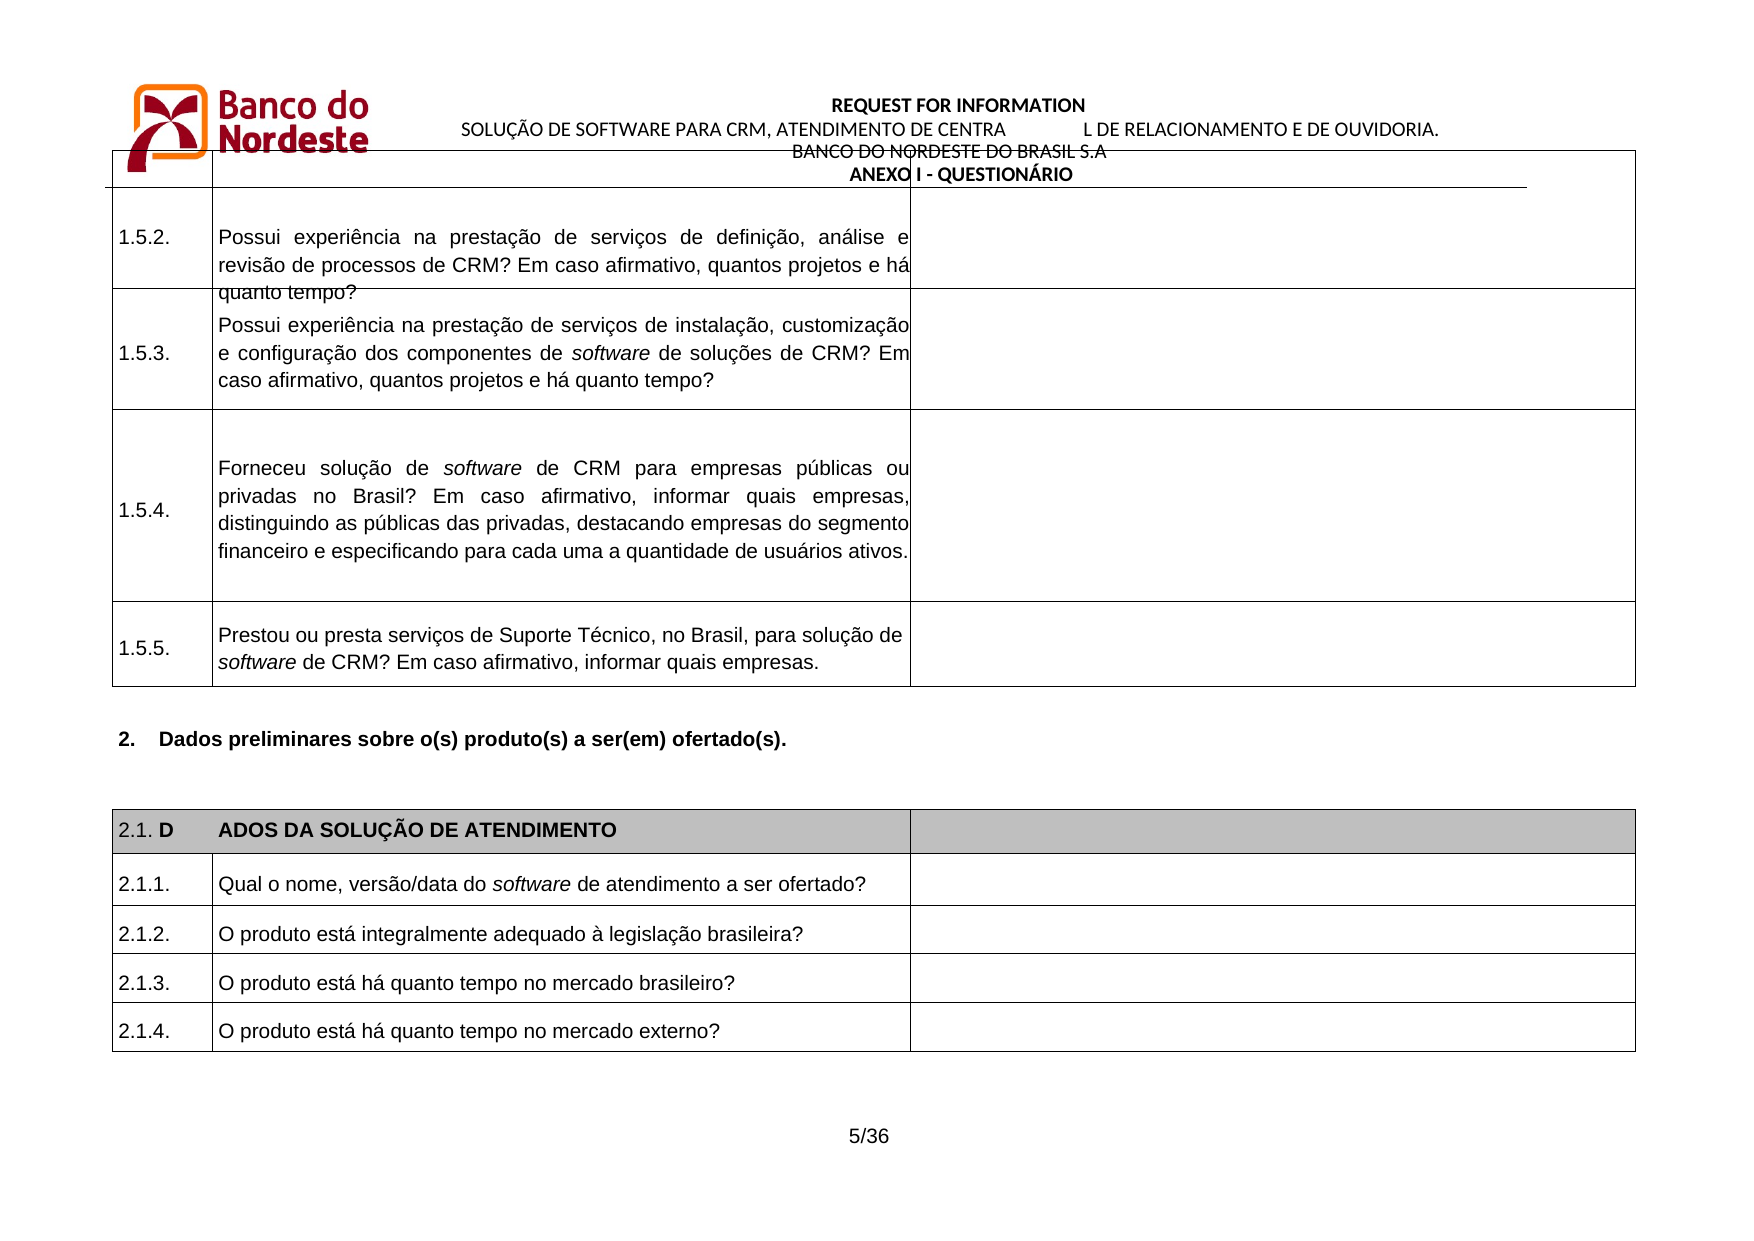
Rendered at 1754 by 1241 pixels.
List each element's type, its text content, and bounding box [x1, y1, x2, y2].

table_cell 1.5.2. [113, 151, 212, 288]
table_cell [911, 151, 1635, 288]
table_cell [911, 1003, 1635, 1051]
table_cell [911, 289, 1635, 408]
table_cell 2.1.1. [113, 854, 212, 904]
table_cell [911, 410, 1635, 601]
table_cell [911, 906, 1635, 953]
picture [117, 73, 375, 150]
list Dados preliminares sobre o(s) produto(s) a ser(em) ofertado(s). [118, 727, 1621, 751]
table_cell Prestou ou presta serviços de Suporte Técnico, no Brasil, para solução de software de CRM? Em caso afirmativo, informar quais empresas. [213, 602, 910, 686]
table_cell 2.1.4. [113, 1003, 212, 1051]
table_cell Qual o nome, versão/data do software de atendimento a ser ofertado? [213, 854, 910, 904]
table_header [911, 810, 1635, 853]
table_cell Possui experiência na prestação de serviços de definição, análise e revisão de processos de CRM? Em caso afirmativo, quantos projetos e há quanto tempo? [213, 151, 910, 288]
table_cell Forneceu solução de software de CRM para empresas públicas ou privadas no Brasil? Em caso afirmativo, informar quais empresas, distinguindo as públicas das privadas, destacando empresas do segmento financeiro e especificando para cada uma a quantidade de usuários ativos. [213, 410, 910, 601]
table_cell 2.1.3. [113, 954, 212, 1002]
table_cell [911, 954, 1635, 1002]
table_header ADOS DA SOLUÇÃO DE ATENDIMENTO [212, 810, 910, 853]
table_header 2.1. D [113, 810, 212, 853]
table_cell 1.5.3. [113, 289, 212, 408]
table_cell O produto está há quanto tempo no mercado externo? [213, 1003, 910, 1051]
table_cell 1.5.5. [113, 602, 212, 686]
table_cell Possui experiência na prestação de serviços de instalação, customização e configuração dos componentes de software de soluções de CRM? Em caso afirmativo, quantos projetos e há quanto tempo? [213, 289, 910, 408]
table_cell 1.5.4. [113, 410, 212, 601]
table_cell [911, 602, 1635, 686]
table_cell [911, 854, 1635, 904]
table_cell 2.1.2. [113, 906, 212, 953]
table_cell O produto está há quanto tempo no mercado brasileiro? [213, 954, 910, 1002]
table_cell O produto está integralmente adequado à legislação brasileira? [213, 906, 910, 953]
